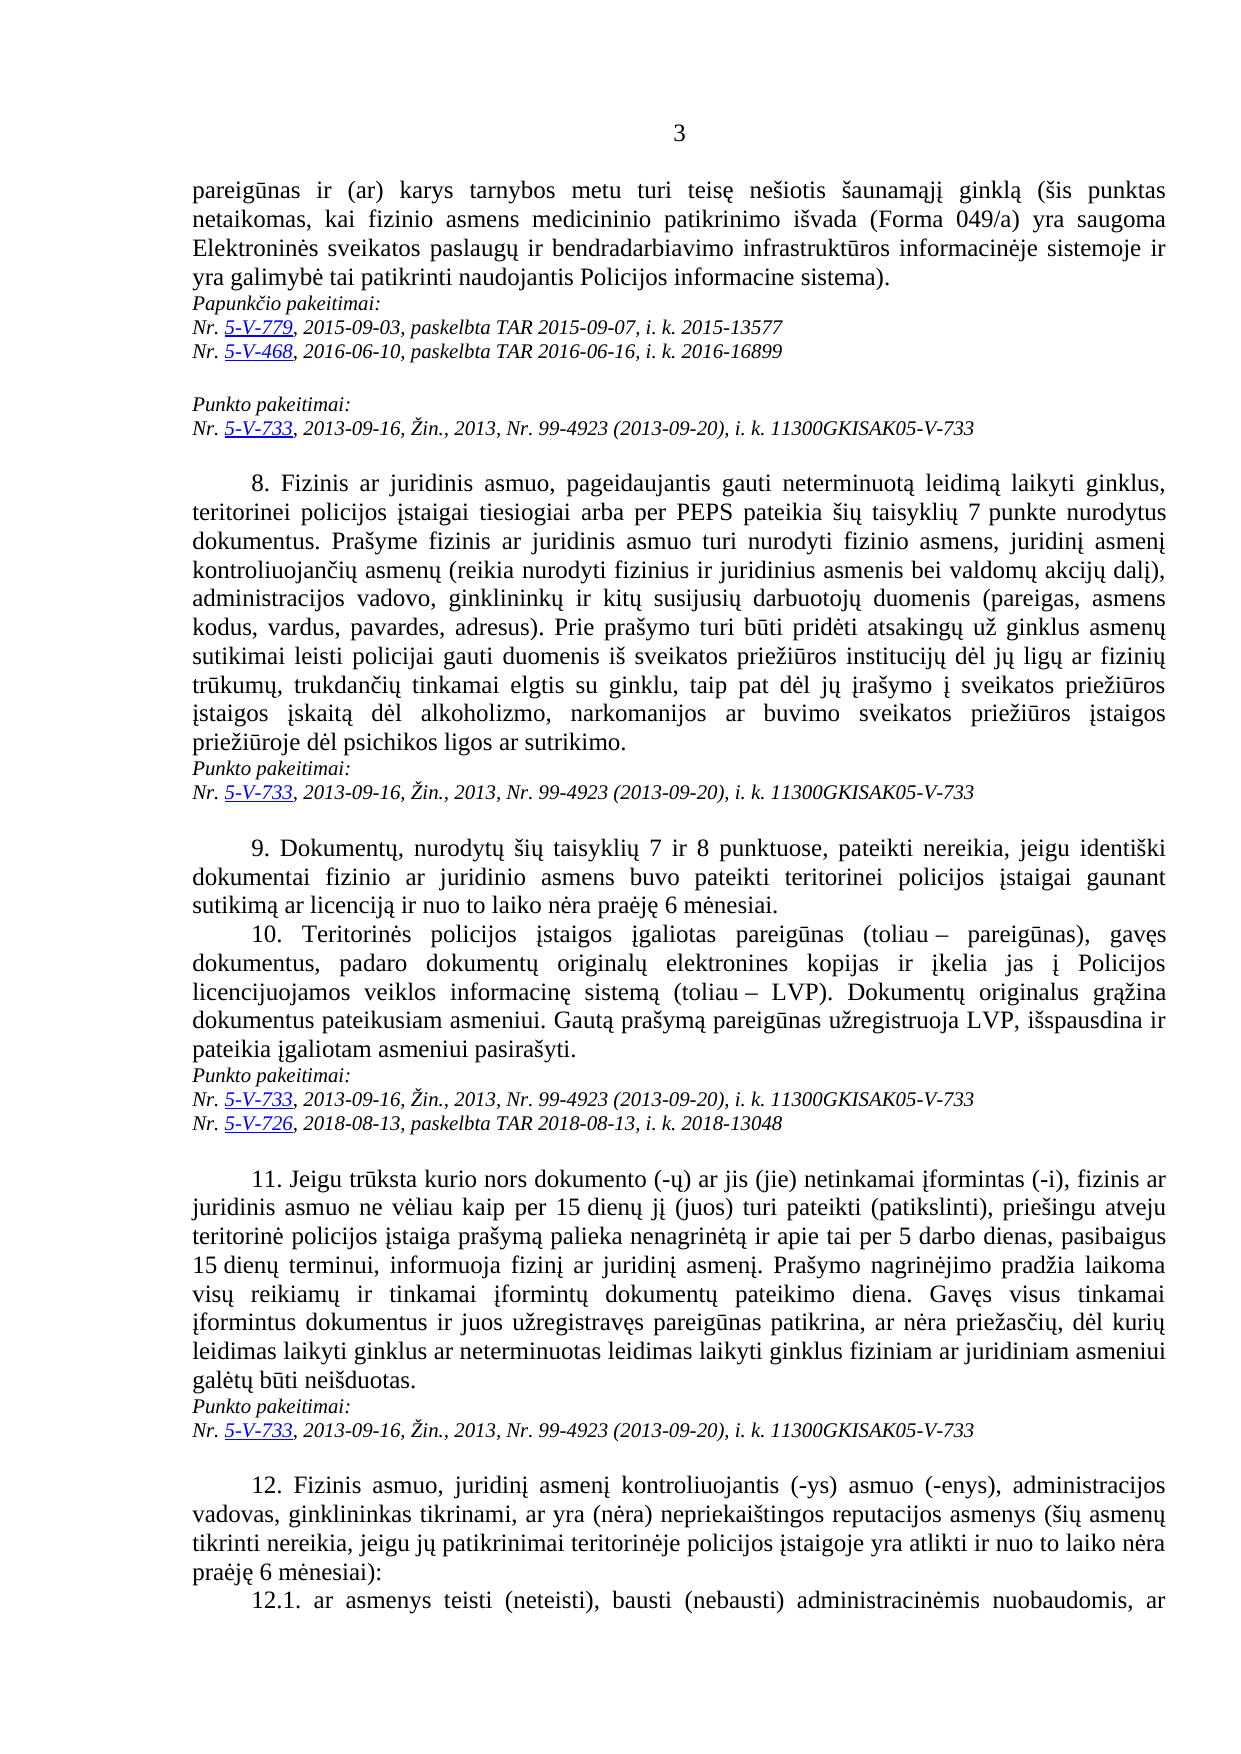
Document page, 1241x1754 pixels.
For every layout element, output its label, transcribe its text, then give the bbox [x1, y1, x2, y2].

text 12. Fizinis asmuo, juridinį asmenį kontroliuojantis (-ys) asmuo (-enys), administracijos vadovas, ginklininkas tikrinami, ar yra (nėra) nepriekaištingos reputacijos asmenys (šių asmenų tikrinti nereikia, jeigu jų patikrinimai teritorinėje policijos įstaigoje yra atlikti ir nuo to laiko nėra praėję 6 mėnesiai): [192, 1471, 1167, 1586]
text Punkto pakeitimai: [192, 756, 1167, 780]
text Nr. 5-V-733, 2013-09-16, Žin., 2013, Nr. 99-4923 (2013-09-20), i. k. 11300GKISAK05-V-733 [192, 1418, 1167, 1442]
text 12.1. ar asmenys teisti (neteisti), bausti (nebausti) administracinėmis nuobaudomis, ar [192, 1586, 1167, 1614]
text Papunkčio pakeitimai: [192, 291, 1167, 315]
text Nr. 5-V-733, 2013-09-16, Žin., 2013, Nr. 99-4923 (2013-09-20), i. k. 11300GKISAK05-V-733 [192, 780, 1167, 804]
text 10. Teritorinės policijos įstaigos įgaliotas pareigūnas (toliau – pareigūnas), gavęs dokumentus, padaro dokumentų originalų elektronines kopijas ir įkelia jas į Policijos licencijuojamos veiklos informacinę sistemą (toliau – LVP). Dokumentų originalus grąžina dokumentus pateikusiam asmeniui. Gautą prašymą pareigūnas užregistruoja LVP, išspausdina ir pateikia įgaliotam asmeniui pasirašyti. [192, 919, 1167, 1063]
text Nr. 5-V-726, 2018-08-13, paskelbta TAR 2018-08-13, i. k. 2018-13048 [192, 1111, 1167, 1135]
text Nr. 5-V-779, 2015-09-03, paskelbta TAR 2015-09-07, i. k. 2015-13577 [192, 315, 1167, 339]
text Nr. 5-V-733, 2013-09-16, Žin., 2013, Nr. 99-4923 (2013-09-20), i. k. 11300GKISAK05-V-733 [192, 1087, 1167, 1111]
text Nr. 5-V-733, 2013-09-16, Žin., 2013, Nr. 99-4923 (2013-09-20), i. k. 11300GKISAK05-V-733 [192, 416, 1167, 440]
text Nr. 5-V-468, 2016-06-10, paskelbta TAR 2016-06-16, i. k. 2016-16899 [192, 339, 1167, 363]
text Punkto pakeitimai: [192, 1063, 1167, 1087]
text Punkto pakeitimai: [192, 1394, 1167, 1418]
text 8. Fizinis ar juridinis asmuo, pageidaujantis gauti neterminuotą leidimą laikyti ginklus, teritorinei policijos įstaigai tiesiogiai arba per PEPS pateikia šių taisyklių 7 punkte nurodytus dokumentus. Prašyme fizinis ar juridinis asmuo turi nurodyti fizinio asmens, juridinį asmenį kontroliuojančių asmenų (reikia nurodyti fizinius ir juridinius asmenis bei valdomų akcijų dalį), administracijos vadovo, ginklininkų ir kitų susijusių darbuotojų duomenis (pareigas, asmens kodus, vardus, pavardes, adresus). Prie prašymo turi būti pridėti atsakingų už ginklus asmenų sutikimai leisti policijai gauti duomenis iš sveikatos priežiūros institucijų dėl jų ligų ar fizinių trūkumų, trukdančių tinkamai elgtis su ginklu, taip pat dėl jų įrašymo į sveikatos priežiūros įstaigos įskaitą dėl alkoholizmo, narkomanijos ar buvimo sveikatos priežiūros įstaigos priežiūroje dėl psichikos ligos ar sutrikimo. [192, 468, 1167, 756]
text Punkto pakeitimai: [192, 392, 1167, 416]
text 9. Dokumentų, nurodytų šių taisyklių 7 ir 8 punktuose, pateikti nereikia, jeigu identiški dokumentai fizinio ar juridinio asmens buvo pateikti teritorinei policijos įstaigai gaunant sutikimą ar licenciją ir nuo to laiko nėra praėję 6 mėnesiai. [192, 833, 1167, 919]
text pareigūnas ir (ar) karys tarnybos metu turi teisę nešiotis šaunamąjį ginklą (šis punktas netaikomas, kai fizinio asmens medicininio patikrinimo išvada (Forma 049/a) yra saugoma Elektroninės sveikatos paslaugų ir bendradarbiavimo infrastruktūros informacinėje sistemoje ir yra galimybė tai patikrinti naudojantis Policijos informacine sistema). [192, 176, 1167, 291]
text 11. Jeigu trūksta kurio nors dokumento (-ų) ar jis (jie) netinkamai įformintas (-i), fizinis ar juridinis asmuo ne vėliau kaip per 15 dienų jį (juos) turi pateikti (patikslinti), priešingu atveju teritorinė policijos įstaiga prašymą palieka nenagrinėtą ir apie tai per 5 darbo dienas, pasibaigus 15 dienų terminui, informuoja fizinį ar juridinį asmenį. Prašymo nagrinėjimo pradžia laikoma visų reikiamų ir tinkamai įformintų dokumentų pateikimo diena. Gavęs visus tinkamai įformintus dokumentus ir juos užregistravęs pareigūnas patikrina, ar nėra priežasčių, dėl kurių leidimas laikyti ginklus ar neterminuotas leidimas laikyti ginklus fiziniam ar juridiniam asmeniui galėtų būti neišduotas. [192, 1164, 1167, 1394]
